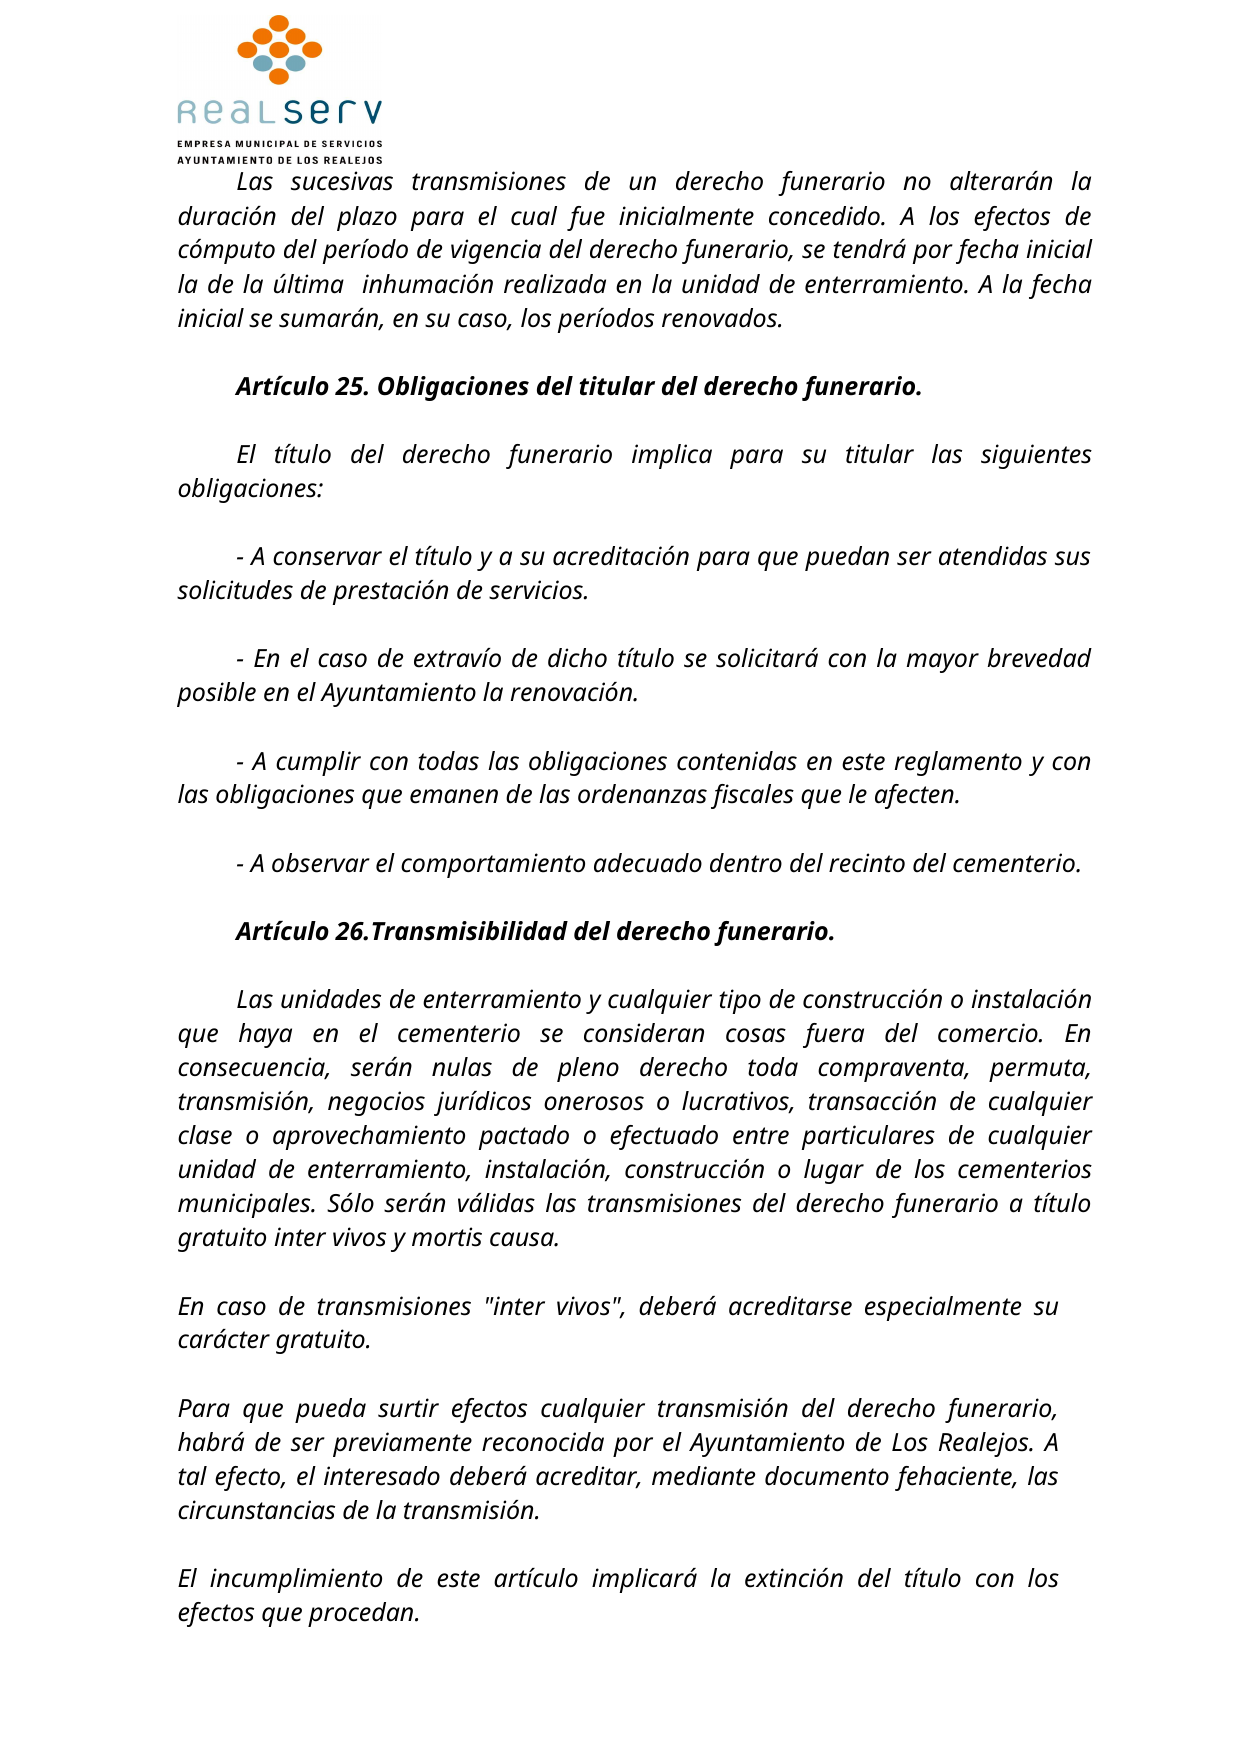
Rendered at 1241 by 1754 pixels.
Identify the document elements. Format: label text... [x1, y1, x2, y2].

text En caso de transmisiones "inter vivos", deberá acreditarse especialmente su carácter gratuito. [177, 1288, 1063, 1356]
text - A cumplir con todas las obligaciones contenidas en este reglamento y con las obligaciones que emanen de las ordenanzas fiscales que le afecten. [177, 743, 1096, 811]
text - A observar el comportamiento adecuado dentro del recinto del cementerio. [177, 845, 1096, 879]
text Para que pueda surtir efectos cualquier transmisión del derecho funerario, habrá de ser previamente reconocida por el Ayuntamiento de Los Realejos. A tal efecto, el interesado deberá acreditar, mediante documento fehaciente, las circunstancias de la transmisión. [177, 1390, 1063, 1527]
text El título del derecho funerario implica para su titular las siguientes obligaciones: [177, 437, 1096, 505]
text Las sucesivas transmisiones de un derecho funerario no alterarán la duración del plazo para el cual fue inicialmente concedido. A los efectos de cómputo del período de vigencia del derecho funerario, se tendrá por fecha inicial la de la última inhumación realizada en la unidad de enterramiento. A la fecha inicial se sumarán, en su caso, los períodos renovados. [177, 103, 1096, 334]
text - En el caso de extravío de dicho título se solicitará con la mayor brevedad posible en el Ayuntamiento la renovación. [177, 641, 1096, 709]
text El incumplimiento de este artículo implicará la extinción del título con los efectos que procedan. [177, 1561, 1063, 1629]
text Artículo 25. Obligaciones del titular del derecho funerario. [177, 368, 1096, 402]
text Las unidades de enterramiento y cualquier tipo de construcción o instalación que haya en el cementerio se consideran cosas fuera del comercio. En consecuencia, serán nulas de pleno derecho toda compraventa, permuta, transmisión, negocios jurídicos onerosos o lucrativos, transacción de cualquier clase o aprovechamiento pactado o efectuado entre particulares de cualquier unidad de enterramiento, instalación, construcción o lugar de los cementerios municipales. Sólo serán válidas las transmisiones del derecho funerario a título gratuito inter vivos y mortis causa. [177, 982, 1096, 1254]
text - A conservar el título y a su acreditación para que puedan ser atendidas sus solicitudes de prestación de servicios. [177, 539, 1096, 607]
text Artículo 26.Transmisibilidad del derecho funerario. [177, 913, 1096, 947]
